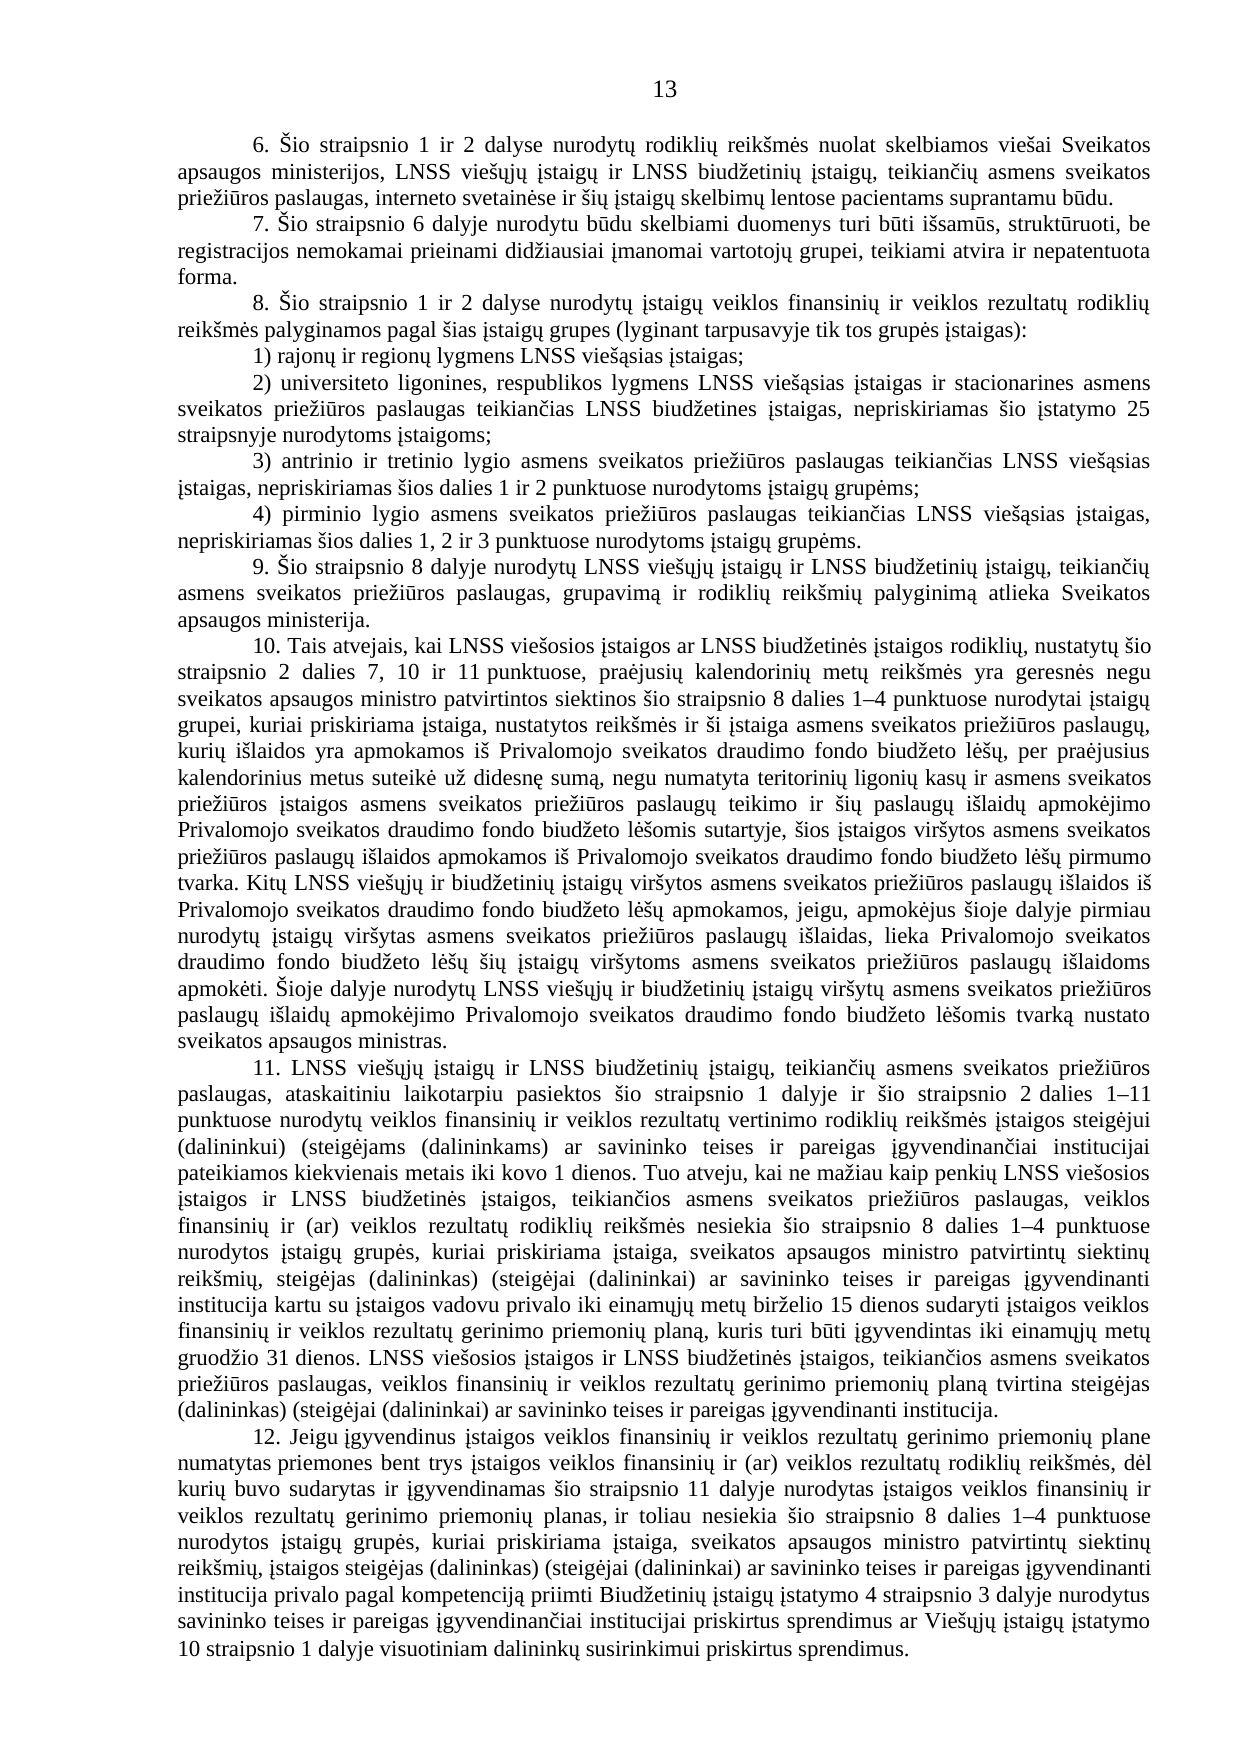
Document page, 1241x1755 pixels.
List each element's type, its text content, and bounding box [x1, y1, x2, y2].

text 1) rajonų ir regionų lygmens LNSS viešąsias įstaigas; [177, 342, 1152, 368]
text 3) antrinio ir tretinio lygio asmens sveikatos priežiūros paslaugas teikiančias LNSS viešąsias įstaigas, nepriskiriamas šios dalies 1 ir 2 punktuose nurodytoms įstaigų grupėms; [177, 448, 1152, 500]
text 7. Šio straipsnio 6 dalyje nurodytu būdu skelbiami duomenys turi būti išsamūs, struktūruoti, be registracijos nemokamai prieinami didžiausiai įmanomai vartotojų grupei, teikiami atvira ir nepatentuota forma. [177, 210, 1152, 289]
text 12. Jeigu įgyvendinus įstaigos veiklos finansinių ir veiklos rezultatų gerinimo priemonių plane numatytas priemones bent trys įstaigos veiklos finansinių ir (ar) veiklos rezultatų rodiklių reikšmės, dėl kurių buvo sudarytas ir įgyvendinamas šio straipsnio 11 dalyje nurodytas įstaigos veiklos finansinių ir veiklos rezultatų gerinimo priemonių planas, ir toliau nesiekia šio straipsnio 8 dalies 1–4 punktuose nurodytos įstaigų grupės, kuriai priskiriama įstaiga, sveikatos apsaugos ministro patvirtintų siektinų reikšmių, įstaigos steigėjas (dalininkas) (steigėjai (dalininkai) ar savininko teises ir pareigas įgyvendinanti institucija privalo pagal kompetenciją priimti Biudžetinių įstaigų įstatymo 4 straipsnio 3 dalyje nurodytus savininko teises ir pareigas įgyvendinančiai institucijai priskirtus sprendimus ar Viešųjų įstaigų įstatymo 10 straipsnio 1 dalyje visuotiniam dalininkų susirinkimui priskirtus sprendimus. [177, 1423, 1152, 1662]
text 9. Šio straipsnio 8 dalyje nurodytų LNSS viešųjų įstaigų ir LNSS biudžetinių įstaigų, teikiančių asmens sveikatos priežiūros paslaugas, grupavimą ir rodiklių reikšmių palyginimą atlieka Sveikatos apsaugos ministerija. [177, 553, 1152, 632]
text 2) universiteto ligonines, respublikos lygmens LNSS viešąsias įstaigas ir stacionarines asmens sveikatos priežiūros paslaugas teikiančias LNSS biudžetines įstaigas, nepriskiriamas šio įstatymo 25 straipsnyje nurodytoms įstaigoms; [177, 368, 1152, 448]
text 4) pirminio lygio asmens sveikatos priežiūros paslaugas teikiančias LNSS viešąsias įstaigas, nepriskiriamas šios dalies 1, 2 ir 3 punktuose nurodytoms įstaigų grupėms. [177, 500, 1152, 553]
text 6. Šio straipsnio 1 ir 2 dalyse nurodytų rodiklių reikšmės nuolat skelbiamos viešai Sveikatos apsaugos ministerijos, LNSS viešųjų įstaigų ir LNSS biudžetinių įstaigų, teikiančių asmens sveikatos priežiūros paslaugas, interneto svetainėse ir šių įstaigų skelbimų lentose pacientams suprantamu būdu. [177, 131, 1152, 210]
text 11. LNSS viešųjų įstaigų ir LNSS biudžetinių įstaigų, teikiančių asmens sveikatos priežiūros paslaugas, ataskaitiniu laikotarpiu pasiektos šio straipsnio 1 dalyje ir šio straipsnio 2 dalies 1–11 punktuose nurodytų veiklos finansinių ir veiklos rezultatų vertinimo rodiklių reikšmės įstaigos steigėjui (dalininkui) (steigėjams (dalininkams) ar savininko teises ir pareigas įgyvendinančiai institucijai pateikiamos kiekvienais metais iki kovo 1 dienos. Tuo atveju, kai ne mažiau kaip penkių LNSS viešosios įstaigos ir LNSS biudžetinės įstaigos, teikiančios asmens sveikatos priežiūros paslaugas, veiklos finansinių ir (ar) veiklos rezultatų rodiklių reikšmės nesiekia šio straipsnio 8 dalies 1–4 punktuose nurodytos įstaigų grupės, kuriai priskiriama įstaiga, sveikatos apsaugos ministro patvirtintų siektinų reikšmių, steigėjas (dalininkas) (steigėjai (dalininkai) ar savininko teises ir pareigas įgyvendinanti institucija kartu su įstaigos vadovu privalo iki einamųjų metų birželio 15 dienos sudaryti įstaigos veiklos finansinių ir veiklos rezultatų gerinimo priemonių planą, kuris turi būti įgyvendintas iki einamųjų metų gruodžio 31 dienos. LNSS viešosios įstaigos ir LNSS biudžetinės įstaigos, teikiančios asmens sveikatos priežiūros paslaugas, veiklos finansinių ir veiklos rezultatų gerinimo priemonių planą tvirtina steigėjas (dalininkas) (steigėjai (dalininkai) ar savininko teises ir pareigas įgyvendinanti institucija. [177, 1054, 1152, 1423]
text 10. Tais atvejais, kai LNSS viešosios įstaigos ar LNSS biudžetinės įstaigos rodiklių, nustatytų šio straipsnio 2 dalies 7, 10 ir 11 punktuose, praėjusių kalendorinių metų reikšmės yra geresnės negu sveikatos apsaugos ministro patvirtintos siektinos šio straipsnio 8 dalies 1–4 punktuose nurodytai įstaigų grupei, kuriai priskiriama įstaiga, nustatytos reikšmės ir ši įstaiga asmens sveikatos priežiūros paslaugų, kurių išlaidos yra apmokamos iš Privalomojo sveikatos draudimo fondo biudžeto lėšų, per praėjusius kalendorinius metus suteikė už didesnę sumą, negu numatyta teritorinių ligonių kasų ir asmens sveikatos priežiūros įstaigos asmens sveikatos priežiūros paslaugų teikimo ir šių paslaugų išlaidų apmokėjimo Privalomojo sveikatos draudimo fondo biudžeto lėšomis sutartyje, šios įstaigos viršytos asmens sveikatos priežiūros paslaugų išlaidos apmokamos iš Privalomojo sveikatos draudimo fondo biudžeto lėšų pirmumo tvarka. Kitų LNSS viešųjų ir biudžetinių įstaigų viršytos asmens sveikatos priežiūros paslaugų išlaidos iš Privalomojo sveikatos draudimo fondo biudžeto lėšų apmokamos, jeigu, apmokėjus šioje dalyje pirmiau nurodytų įstaigų viršytas asmens sveikatos priežiūros paslaugų išlaidas, lieka Privalomojo sveikatos draudimo fondo biudžeto lėšų šių įstaigų viršytoms asmens sveikatos priežiūros paslaugų išlaidoms apmokėti. Šioje dalyje nurodytų LNSS viešųjų ir biudžetinių įstaigų viršytų asmens sveikatos priežiūros paslaugų išlaidų apmokėjimo Privalomojo sveikatos draudimo fondo biudžeto lėšomis tvarką nustato sveikatos apsaugos ministras. [177, 632, 1152, 1054]
text 8. Šio straipsnio 1 ir 2 dalyse nurodytų įstaigų veiklos finansinių ir veiklos rezultatų rodiklių reikšmės palyginamos pagal šias įstaigų grupes (lyginant tarpusavyje tik tos grupės įstaigas): [177, 289, 1152, 342]
